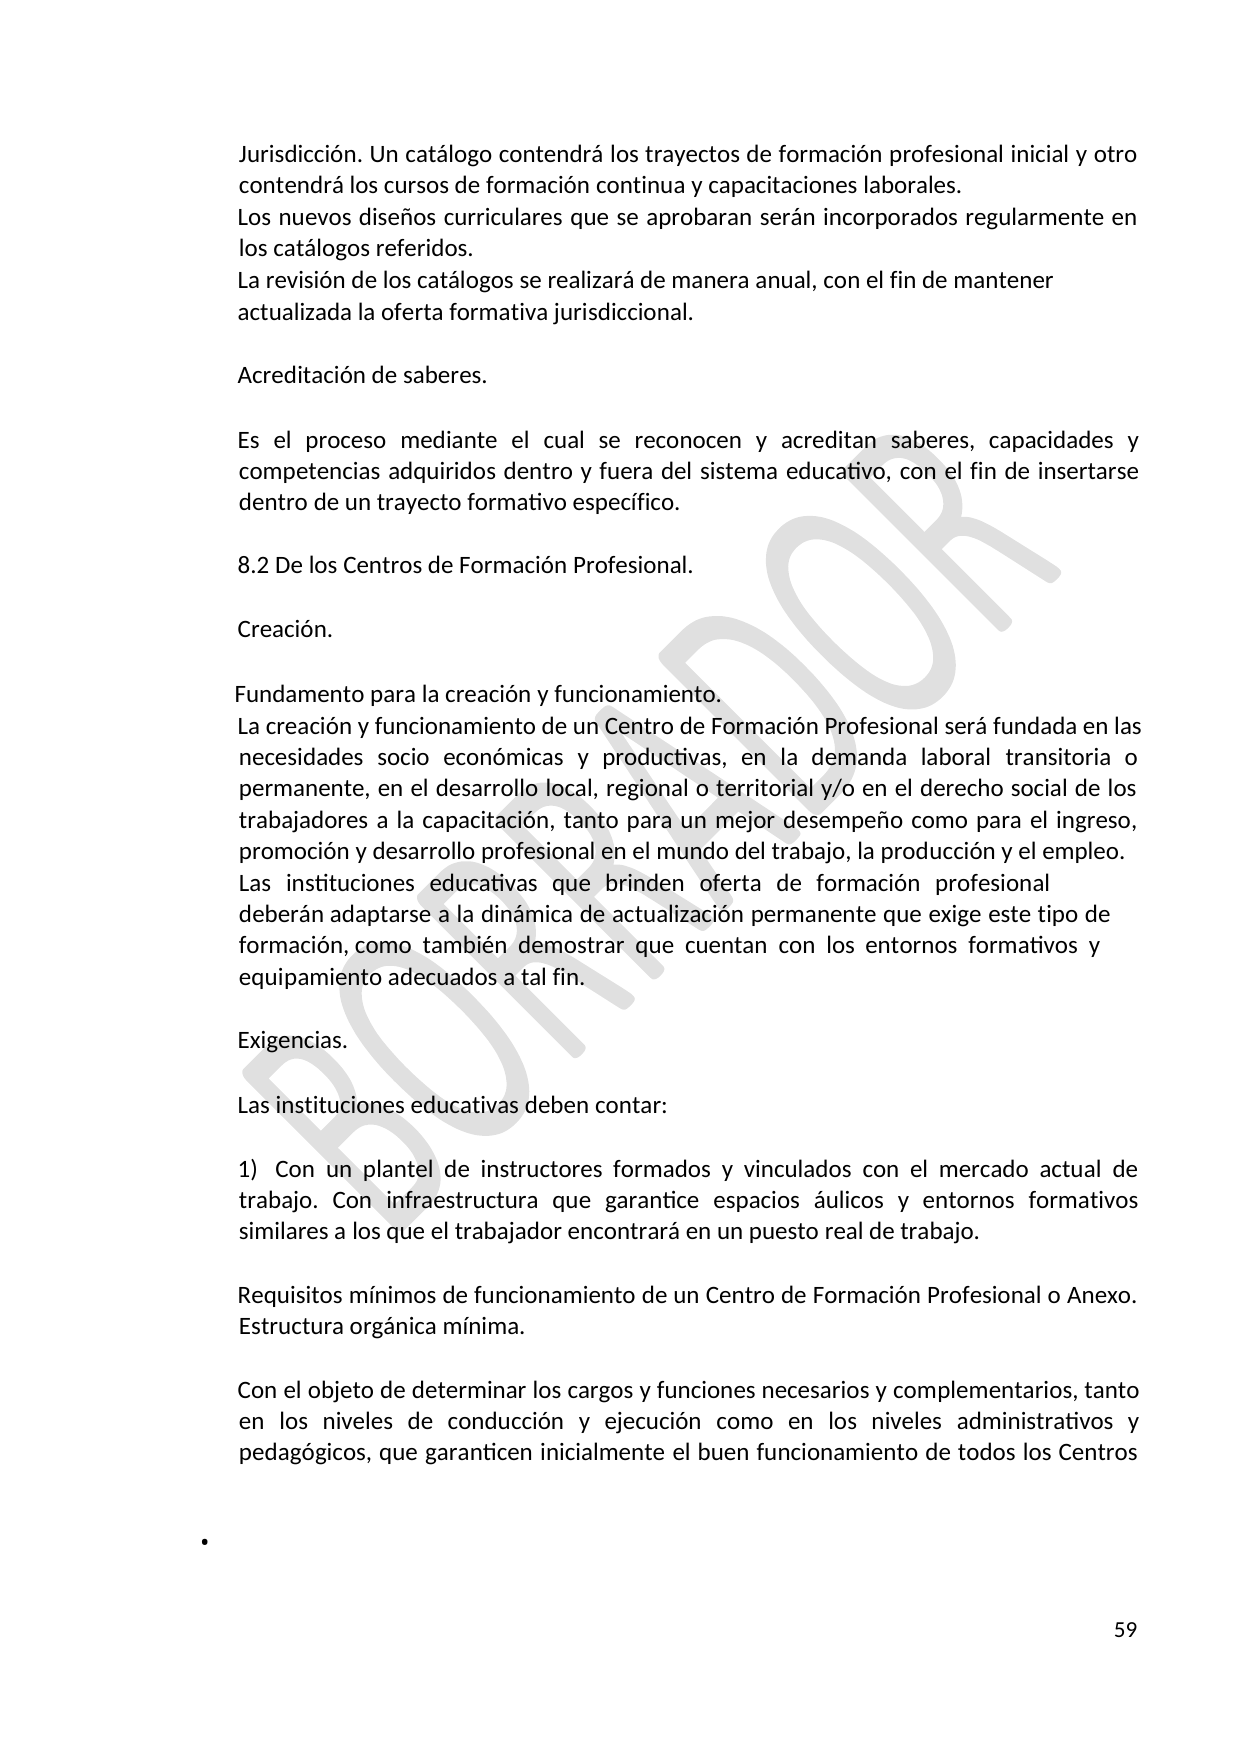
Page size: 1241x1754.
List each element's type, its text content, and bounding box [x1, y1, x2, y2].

text Fundamento para la creación y funcionamiento. [927, 678, 1154, 708]
text Fundamento para la creación y funcionamiento. [234, 678, 705, 708]
text Es el proceso mediante el cual se reconocen y acreditan saberes, capacidades y competencias adquiridos dentro y fuera del sistema educativo, con el fin de insertarse dentro de un trayecto formativo específico. [237, 424, 1139, 516]
text Las instituciones educativas deben contar: [521, 1089, 1154, 1119]
text Las instituciones educativas deben contar: [281, 1089, 340, 1119]
text Creación. [237, 614, 809, 644]
text [565, 1024, 1154, 1055]
text La creación y funcionamiento de un Centro de Formación Profesional será fundada en las necesidades socio económicas y productivas, en la demanda laboral transitoria o permanente, en el desarrollo local, regional o territorial y/o en el derecho social de los trabajadores a la capacitación, tanto para un mejor desempeño como para el ingreso, promoción y desarrollo profesional en el mundo del trabajo, la producción y el empleo. Las instituciones educativas que brinden oferta de formación profesional deberán adaptarse a la dinámica de actualización permanente que exige este tipo de formación, como también demostrar que cuentan con los entornos formativos y equipamiento adecuados a tal fin. [237, 710, 1143, 991]
text 1) Con un plantel de instructores formados y vinculados con el mercado actual de trabajo. Con infraestructura que garantice espacios áulicos y entornos formativos similares a los que el trabajador encontrará en un puesto real de trabajo. [237, 1153, 1139, 1246]
text [789, 550, 883, 580]
text Los nuevos diseños curriculares que se aprobaran serán incorporados regularmente en los catálogos referidos. [237, 201, 1142, 263]
text Jurisdicción. Un catálogo contendrá los trayectos de formación profesional inicial y otro contendrá los cursos de formación continua y capacitaciones laborales. [239, 138, 1142, 200]
text • [200, 1524, 1154, 1559]
text [944, 550, 1041, 580]
text Fundamento para la creación y funcionamiento. [818, 678, 895, 708]
text Las instituciones educativas deben contar: [355, 1089, 437, 1119]
text [810, 614, 930, 644]
text Exigencias. [237, 1024, 370, 1055]
text 8.2 De los Centros de Formación Profesional. [237, 550, 768, 580]
text Fundamento para la creación y funcionamiento. [702, 678, 816, 708]
text Con el objeto de determinar los cargos y funciones necesarios y complementarios, tanto en los niveles de conducción y ejecución como en los niveles administrativos y pedagógicos, que garanticen inicialmente el buen funcionamiento de todos los Centros [237, 1374, 1139, 1467]
text Requisitos mínimos de funcionamiento de un Centro de Formación Profesional o Anexo. Estructura orgánica mínima. [237, 1279, 1142, 1341]
text [1033, 550, 1154, 580]
text [880, 550, 947, 580]
text 59 [1114, 1616, 1154, 1643]
text Las instituciones educativas deben contar: [237, 1089, 283, 1119]
text Acreditación de saberes. [237, 359, 1154, 390]
text [938, 614, 1154, 644]
text [500, 1024, 569, 1055]
text Las instituciones educativas deben contar: [432, 1089, 506, 1112]
text La revisión de los catálogos se realizará de manera anual, con el fin de mantener actualizada la oferta formativa jurisdiccional. [237, 264, 1058, 326]
text [372, 1024, 496, 1055]
